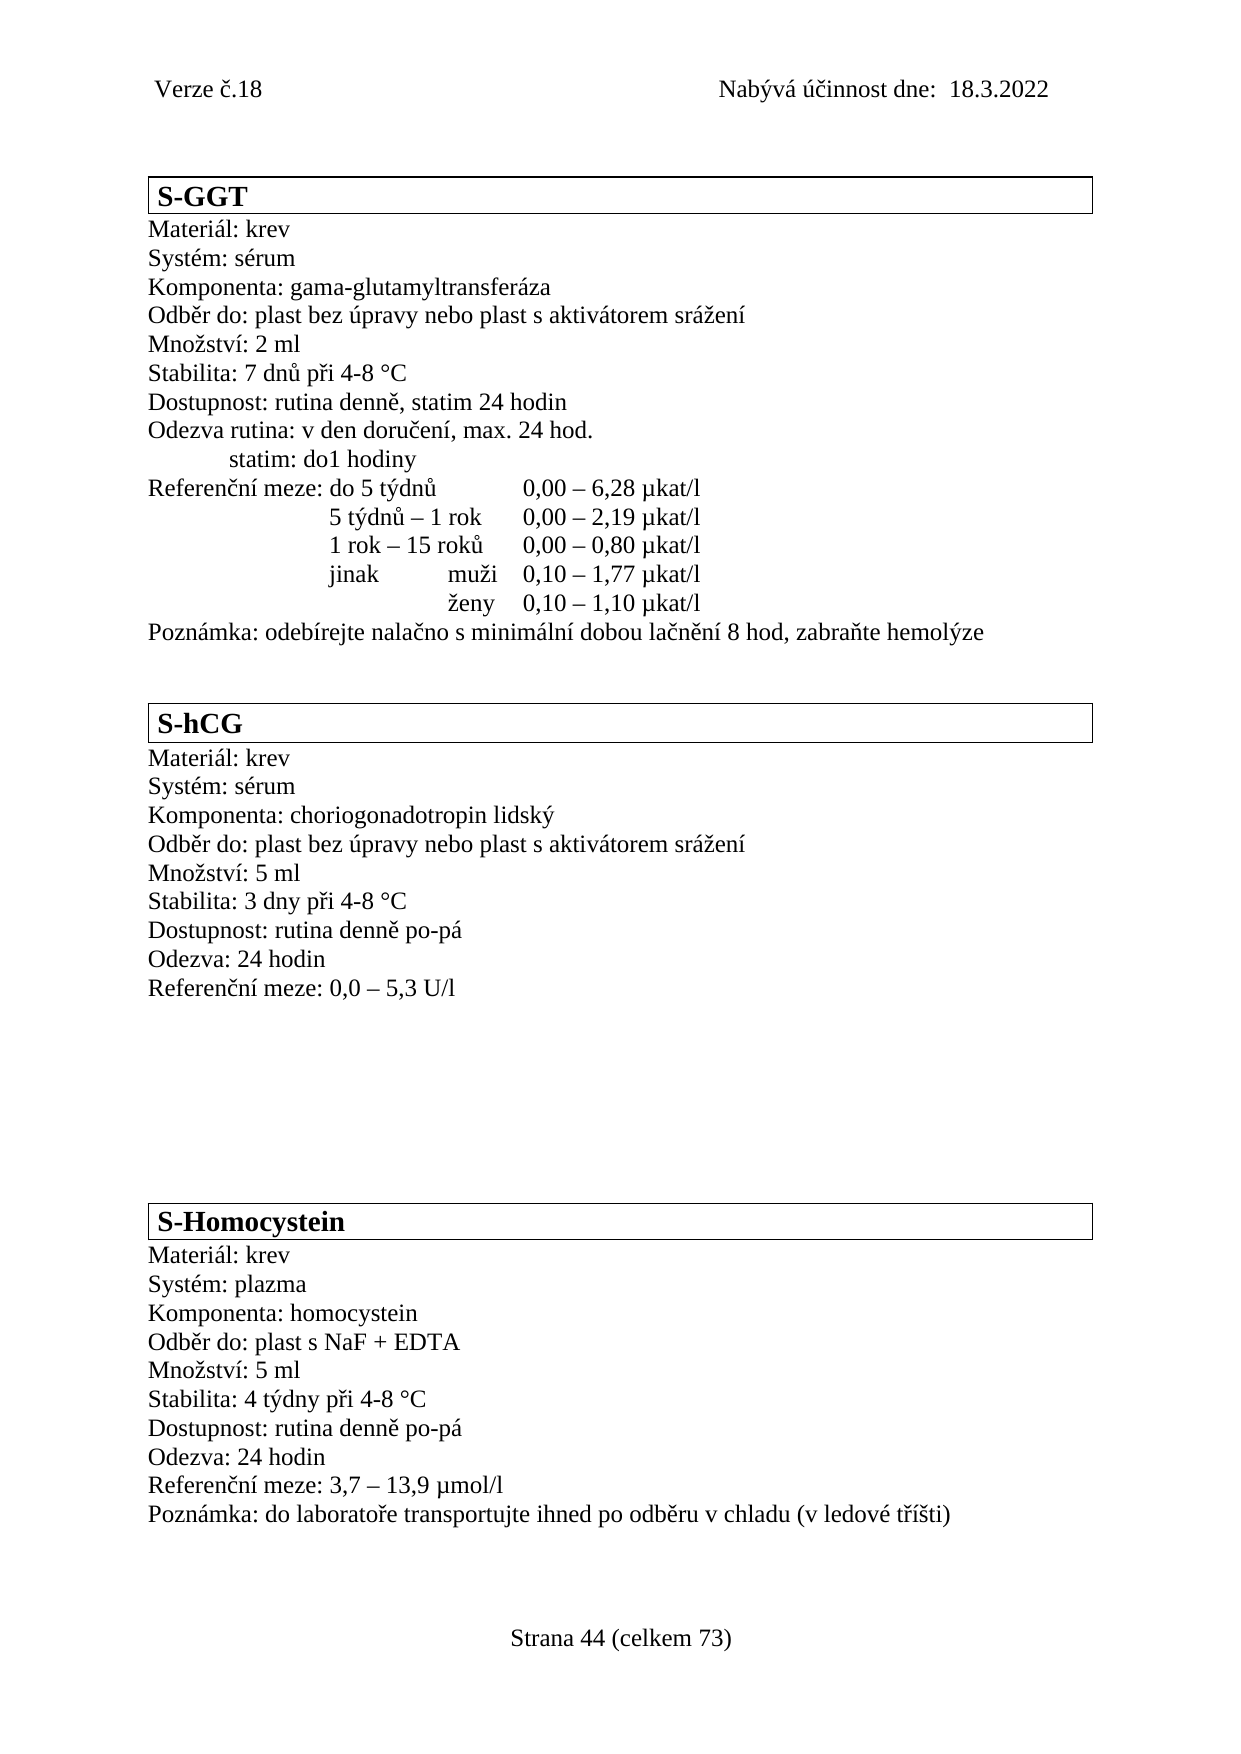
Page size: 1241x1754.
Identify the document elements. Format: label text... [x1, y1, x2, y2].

text Množství: 2 ml [148, 329, 1093, 358]
text Komponenta: gama-glutamyltransferáza [148, 272, 1093, 300]
text ženy 0,10 – 1,10 µkat/l [148, 588, 1093, 617]
text Odezva: 24 hodin [148, 1442, 1093, 1470]
text Odběr do: plast s NaF + EDTA [148, 1327, 1093, 1355]
text Komponenta: choriogonadotropin lidský [148, 800, 1093, 829]
text Dostupnost: rutina denně po-pá [148, 1413, 1093, 1442]
text jinak muži 0,10 – 1,77 µkat/l [148, 559, 1093, 588]
text Dostupnost: rutina denně po-pá [148, 915, 1093, 944]
text Komponenta: homocystein [148, 1298, 1093, 1327]
text Odezva: 24 hodin [148, 944, 1093, 973]
text 1 rok – 15 roků 0,00 – 0,80 µkat/l [148, 530, 1093, 559]
text Referenční meze: 3,7 – 13,9 µmol/l [148, 1470, 1093, 1499]
text Materiál: krev [148, 1240, 1093, 1269]
text Poznámka: odebírejte nalačno s minimální dobou lačnění 8 hod, zabraňte hemolýze [148, 617, 1093, 645]
text Dostupnost: rutina denně, statim 24 hodin [148, 387, 1093, 415]
text Materiál: krev [148, 214, 1093, 243]
text Odběr do: plast bez úpravy nebo plast s aktivátorem srážení [148, 300, 1093, 329]
text Referenční meze: do 5 týdnů 0,00 – 6,28 µkat/l [148, 473, 1093, 502]
text Množství: 5 ml [148, 858, 1093, 886]
text Stabilita: 3 dny při 4-8 °C [148, 886, 1093, 915]
text Odběr do: plast bez úpravy nebo plast s aktivátorem srážení [148, 829, 1093, 858]
text Množství: 5 ml [148, 1355, 1093, 1384]
text S-Homocystein [149, 1204, 1092, 1239]
text Systém: sérum [148, 243, 1093, 272]
text 5 týdnů – 1 rok 0,00 – 2,19 µkat/l [148, 502, 1093, 530]
text Stabilita: 4 týdny při 4-8 °C [148, 1384, 1093, 1413]
text Systém: sérum [148, 771, 1093, 800]
text S-GGT [149, 178, 1092, 213]
text Stabilita: 7 dnů při 4-8 °C [148, 358, 1093, 387]
text Materiál: krev [148, 743, 1093, 771]
text Referenční meze: 0,0 – 5,3 U/l [148, 973, 1093, 1001]
text Systém: plazma [148, 1269, 1093, 1298]
text Odezva rutina: v den doručení, max. 24 hod. [148, 415, 1093, 444]
text Poznámka: do laboratoře transportujte ihned po odběru v chladu (v ledové tříšti) [148, 1499, 1093, 1528]
text S-hCG [149, 704, 1092, 742]
text statim: do1 hodiny [148, 444, 1093, 473]
